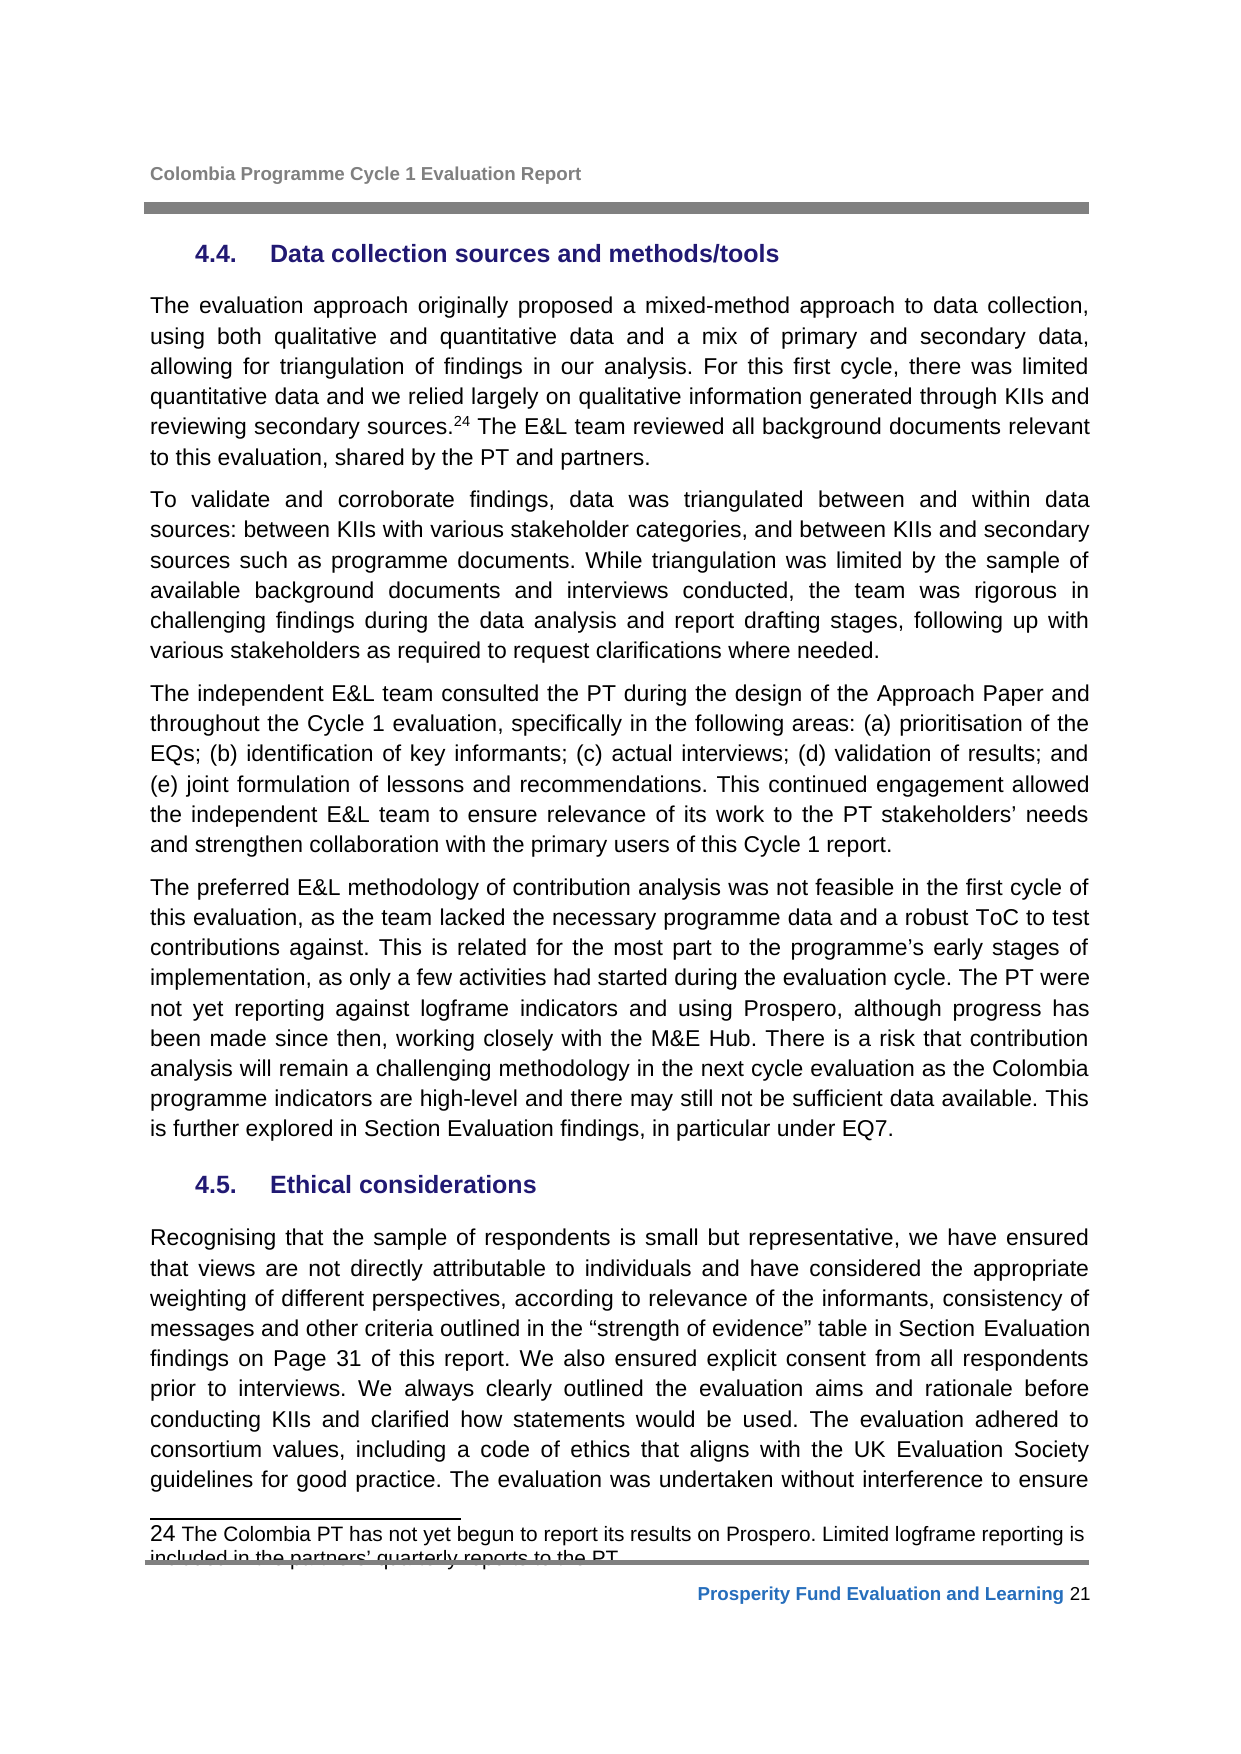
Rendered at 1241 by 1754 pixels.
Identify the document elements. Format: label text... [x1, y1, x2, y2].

text The evaluation approach originally proposed a mixed-method approach to data collection, using both qualitative and quantitative data and a mix of primary and secondary data, allowing for triangulation of findings in our analysis. For this first cycle, there was limited quantitative data and we relied largely on qualitative information generated through KIIs and reviewing secondary sources. The E&L team reviewed all background documents relevant to this evaluation, shared by the PT and partners. [150, 292, 1090, 470]
text To validate and corroborate findings, data was triangulated between and within data sources: between KIIs with various stakeholder categories, and between KIIs and secondary sources such as programme documents. While triangulation was limited by the sample of available background documents and interviews conducted, the team was rigorous in challenging findings during the data analysis and report drafting stages, following up with various stakeholders as required to request clarifications where needed. [150, 486, 1090, 663]
text The independent E&L team consulted the PT during the design of the Approach Paper and throughout the Cycle 1 evaluation, specifically in the following areas: (a) prioritisation of the EQs; (b) identification of key informants; (c) actual interviews; (d) validation of results; and (e) joint formulation of lessons and recommendations. This continued engagement allowed the independent E&L team to ensure relevance of its work to the PT stakeholders’ needs and strengthen collaboration with the primary users of this Cycle 1 report. [150, 680, 1090, 857]
subtitle Ethical considerations [195, 1171, 1090, 1199]
subtitle Data collection sources and methods/tools [195, 239, 1090, 267]
text Recognising that the sample of respondents is small but representative, we have ensured that views are not directly attributable to individuals and have considered the appropriate weighting of different perspectives, according to relevance of the informants, consistency of messages and other criteria outlined in the “strength of evidence” table in Section 6 on Page 24 of this report. We also ensured explicit consent from all respondents prior to interviews. We always clearly outlined the evaluation aims and rationale before conducting KIIs and clarified how statements would be used. The evaluation adhered to consortium values, including a code of ethics that aligns with the UK Evaluation Society guidelines for good practice. The evaluation was undertaken without interference to ensure independence, although we followed a highly participatory approach during the consultation processes, in consultation with the PT and implementing partners. [150, 1224, 1090, 1492]
text The Colombia PT has not yet begun to report its results on Prospero. Limited logframe reporting is included in the partners’ quarterly reports to the PT. [150, 1519, 1090, 1570]
text The preferred E&L methodology of contribution analysis was not feasible in the first cycle of this evaluation, as the team lacked the necessary programme data and a robust ToC to test contributions against. This is related for the most part to the programme’s early stages of implementation, as only a few activities had started during the evaluation cycle. The PT were not yet reporting against logframe indicators and using Prospero, although progress has been made since then, working closely with the M&E Hub. There is a risk that contribution analysis will remain a challenging methodology in the next cycle evaluation as the Colombia programme indicators are high-level and there may still not be sufficient data available. This is further explored in Section 6, in particular under EQ7. [150, 874, 1090, 1142]
